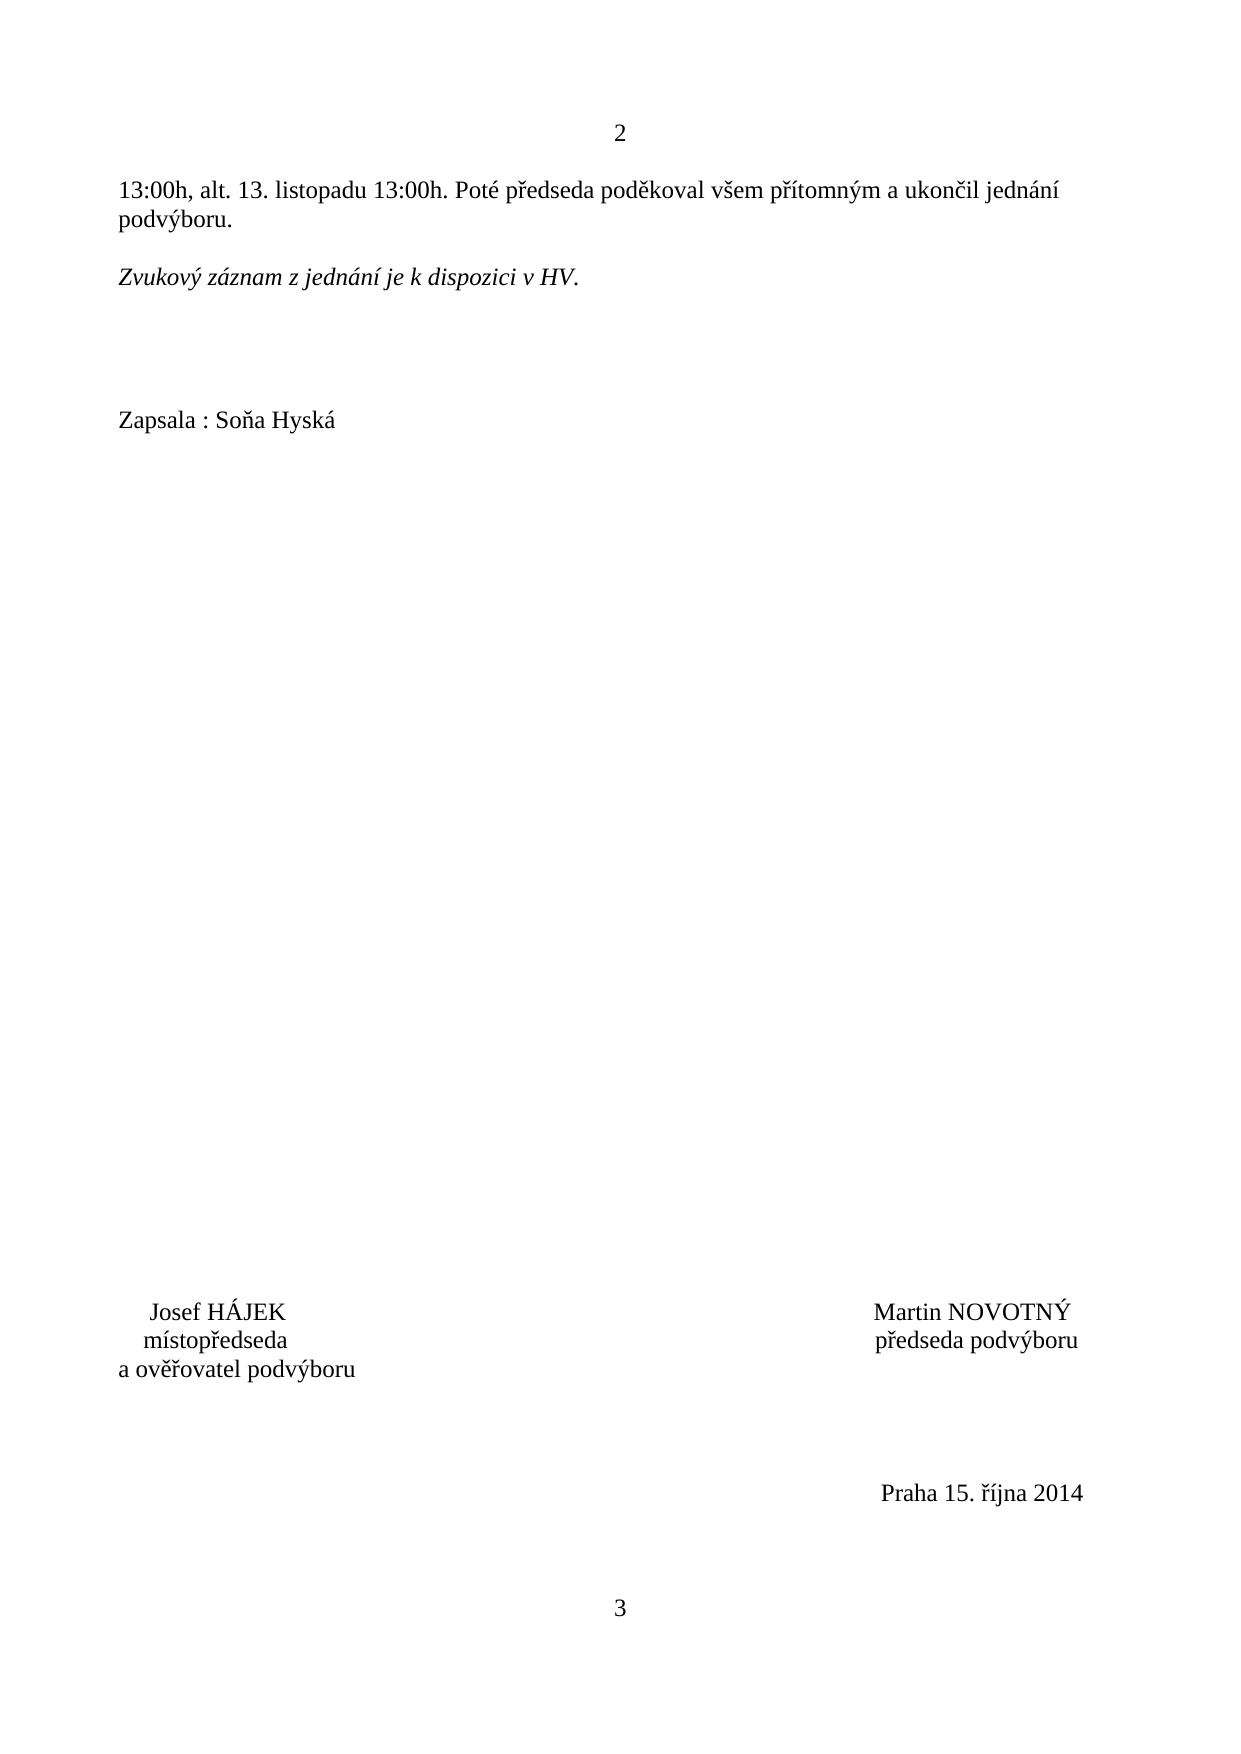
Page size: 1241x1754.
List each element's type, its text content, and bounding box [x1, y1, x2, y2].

text místopředseda předseda podvýboru [118, 1326, 1122, 1354]
text 13:00h, alt. 13. listopadu 13:00h. Poté předseda poděkoval všem přítomným a ukončil jednání podvýboru. [118, 176, 1122, 233]
text 3 [118, 1593, 1122, 1621]
text Josef HÁJEK Martin NOVOTNÝ [118, 1297, 1122, 1326]
text 2 [118, 118, 1122, 147]
text Zvukový záznam z jednání je k dispozici v HV. [118, 262, 1122, 291]
text a ověřovatel podvýboru [118, 1354, 1122, 1383]
text Zapsala : Soňa Hyská [118, 406, 1122, 434]
text Praha 15. října 2014 [118, 1478, 1122, 1506]
